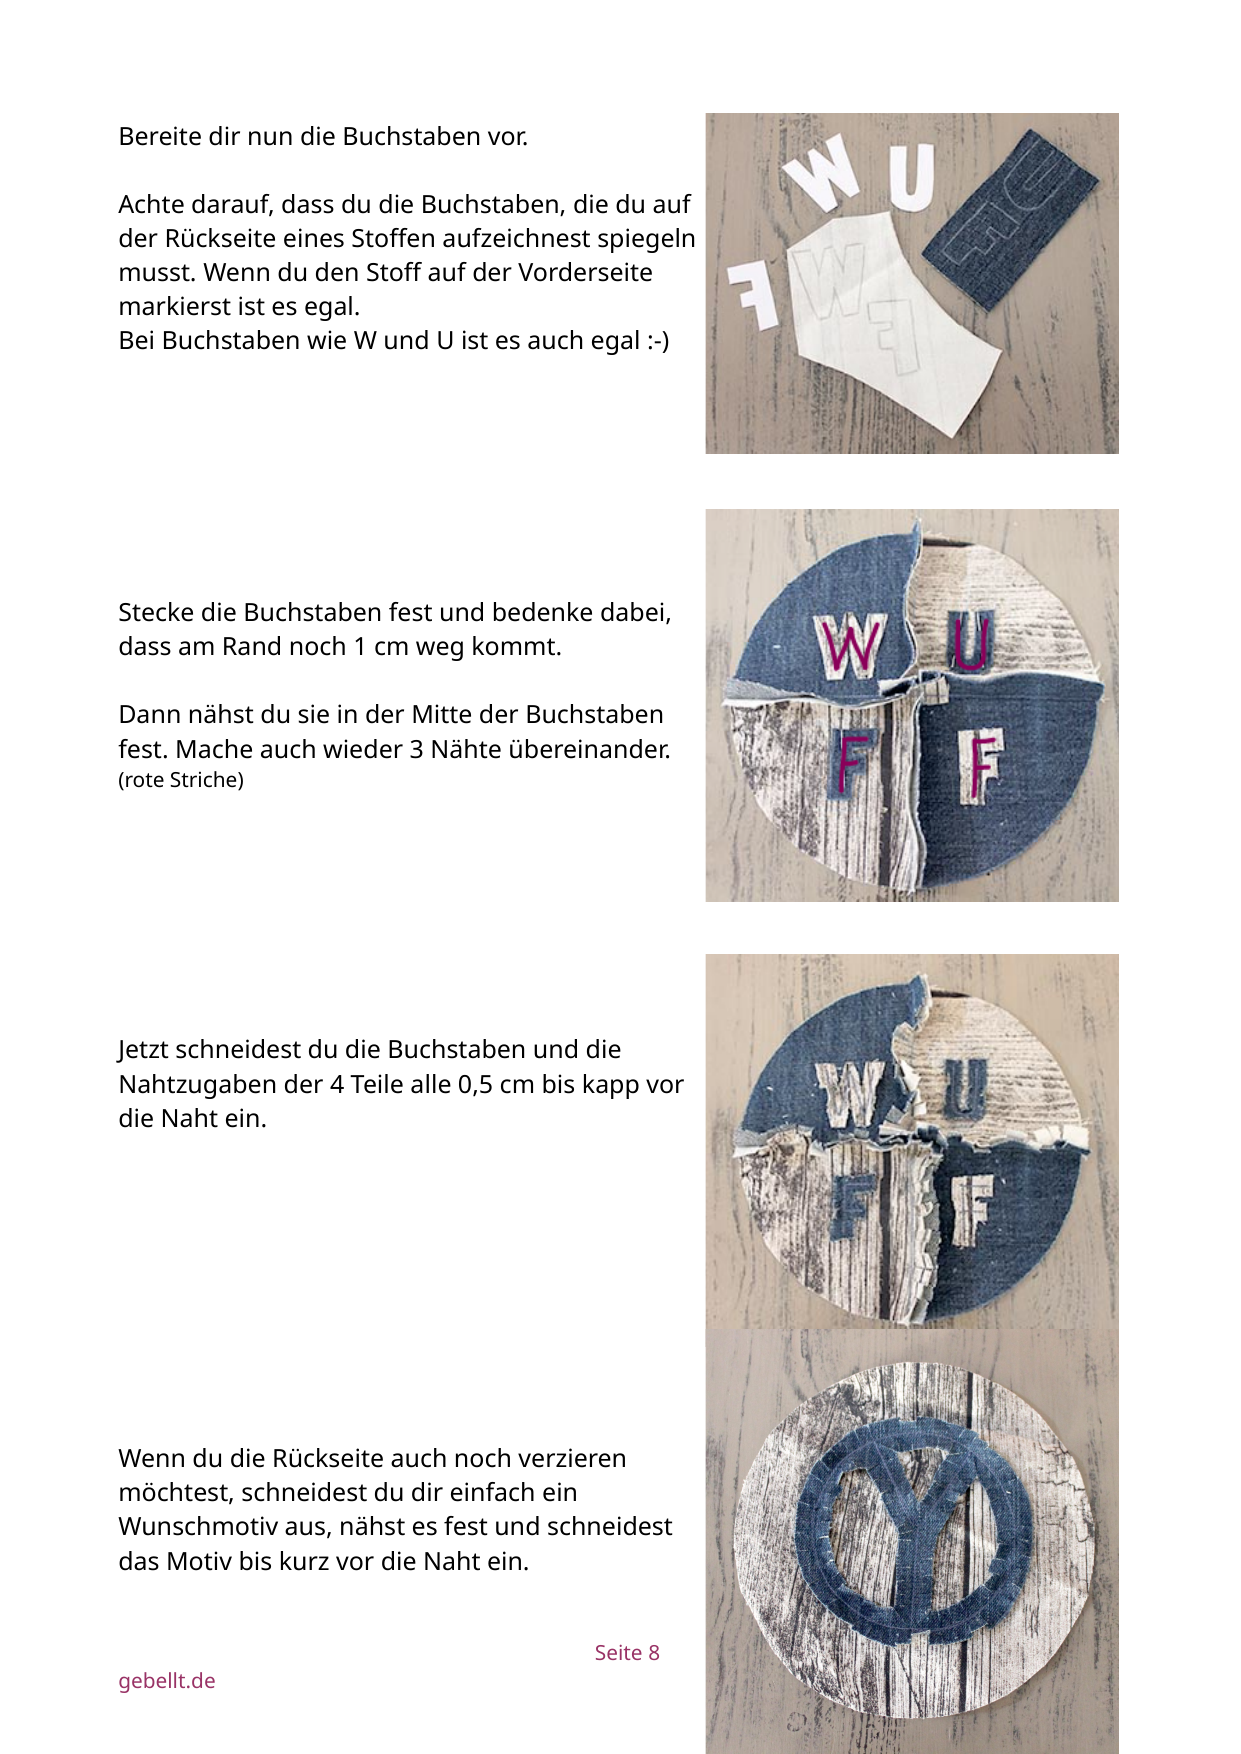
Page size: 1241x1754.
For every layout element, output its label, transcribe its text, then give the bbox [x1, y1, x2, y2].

text Jetzt schneidest du die Buchstaben und die Nahtzugaben der 4 Teile alle 0,5 cm bis kapp vor die Naht ein. [118, 1032, 705, 1134]
text Bei Buchstaben wie W und U ist es auch egal :-) [118, 322, 705, 357]
text Dann nähst du sie in der Mitte der Buchstaben fest. Mache auch wieder 3 Nähte übereinander. [118, 697, 705, 765]
text Achte darauf, dass du die Buchstaben, die du auf der Rückseite eines Stoffen aufzeichnest spiegeln musst. Wenn du den Stoff auf der Vorderseite markierst ist es egal. [118, 186, 705, 322]
picture [705, 113, 1119, 454]
text Stecke die Buchstaben fest und bedenke dabei, dass am Rand noch 1 cm weg kommt. [118, 595, 705, 663]
picture [705, 954, 1119, 1754]
text Wenn du die Rückseite auch noch verzieren möchtest, schneidest du dir einfach ein Wunschmotiv aus, nähst es fest und schneidest das Motiv bis kurz vor die Naht ein. [118, 1441, 705, 1577]
picture [705, 509, 1119, 902]
text (rote Striche) [118, 765, 705, 794]
text Bereite dir nun die Buchstaben vor. [118, 118, 705, 152]
